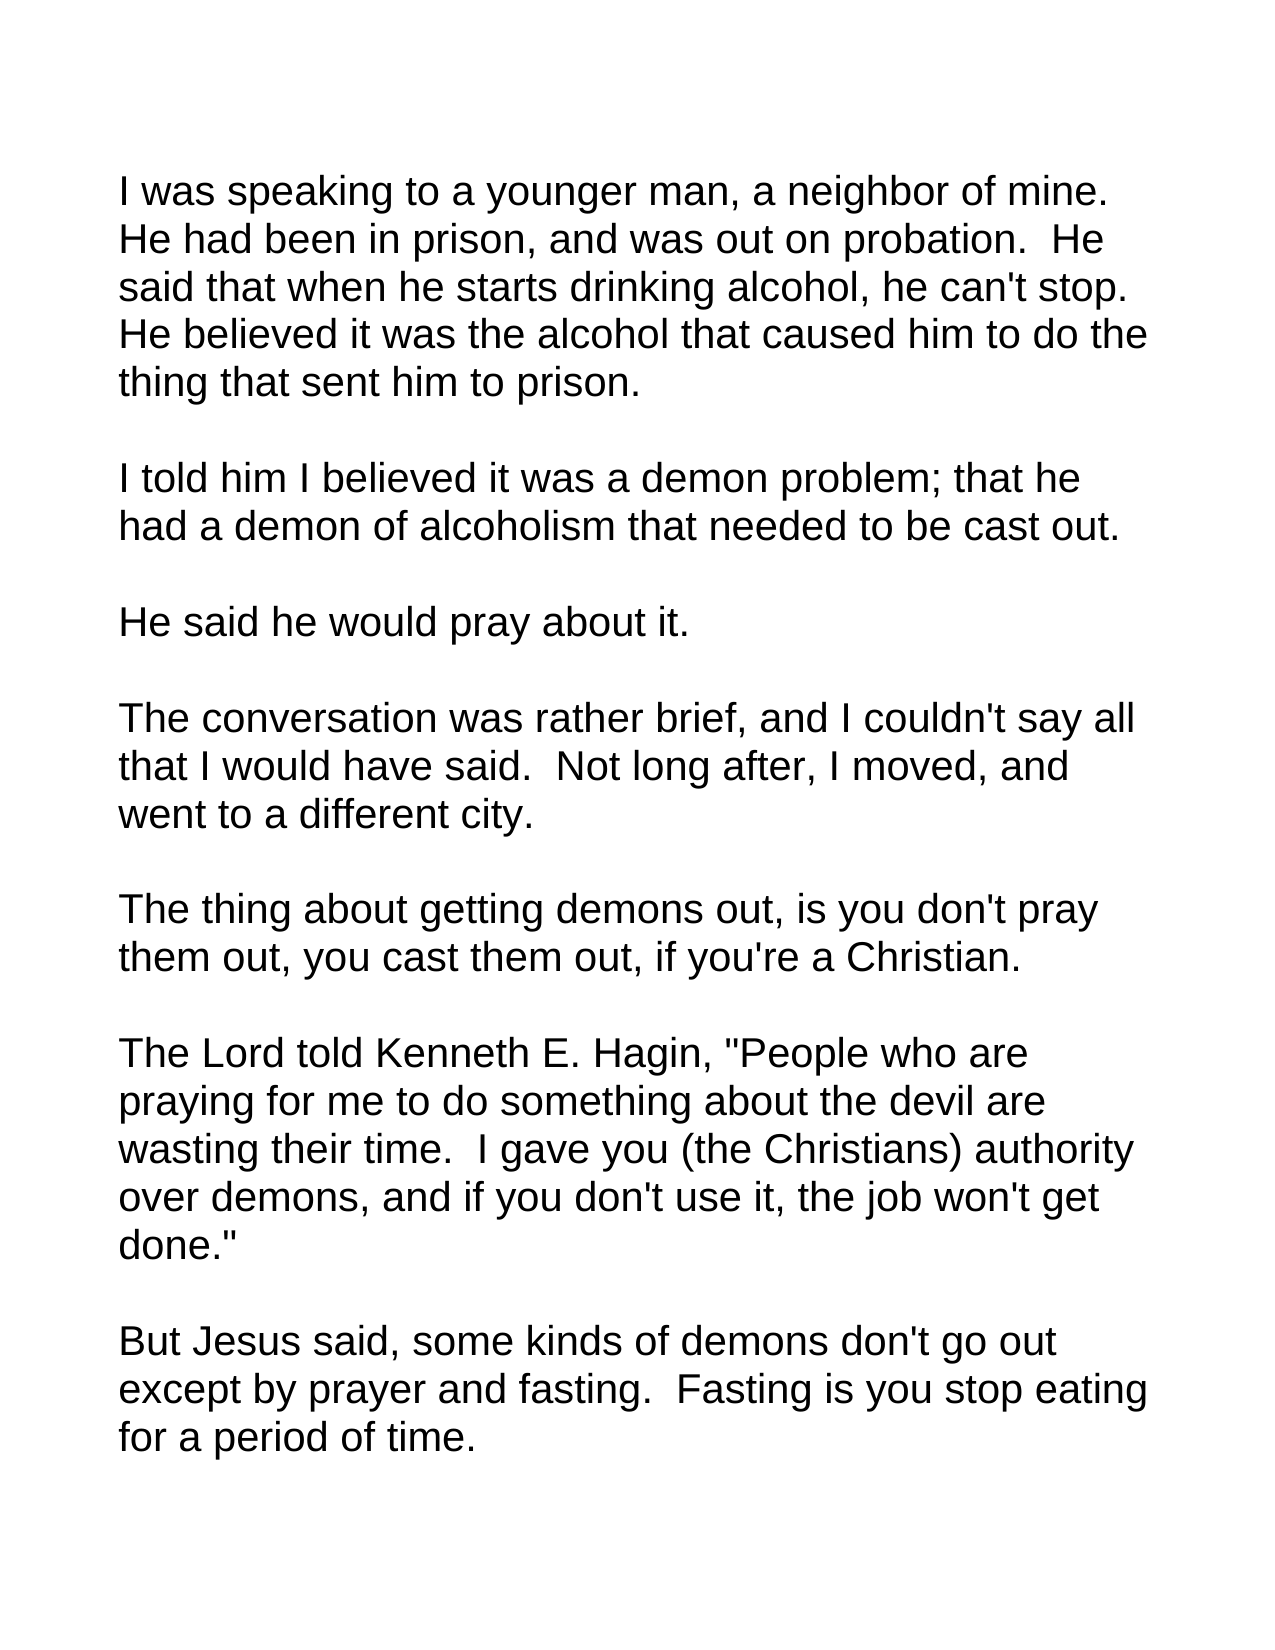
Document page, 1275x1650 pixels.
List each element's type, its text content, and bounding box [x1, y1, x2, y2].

text But Jesus said, some kinds of demons don't go out except by prayer and fasting. Fasting is you stop eating for a period of time. [118, 1316, 1157, 1460]
text The thing about getting demons out, is you don't pray them out, you cast them out, if you're a Christian. [118, 885, 1157, 981]
text He said he would pray about it. [118, 597, 1157, 645]
text The conversation was rather brief, and I couldn't say all that I would have said. Not long after, I moved, and went to a different city. [118, 693, 1157, 837]
text I was speaking to a younger man, a neighbor of mine. He had been in prison, and was out on probation. He said that when he starts drinking alcohol, he can't stop. He believed it was the alcohol that caused him to do the thing that sent him to prison. [118, 166, 1157, 406]
text I told him I believed it was a demon problem; that he had a demon of alcoholism that needed to be cast out. [118, 453, 1157, 549]
text The Lord told Kenneth E. Hagin, "People who are praying for me to do something about the devil are wasting their time. I gave you (the Christians) authority over demons, and if you don't use it, the job won't get done." [118, 1028, 1157, 1268]
